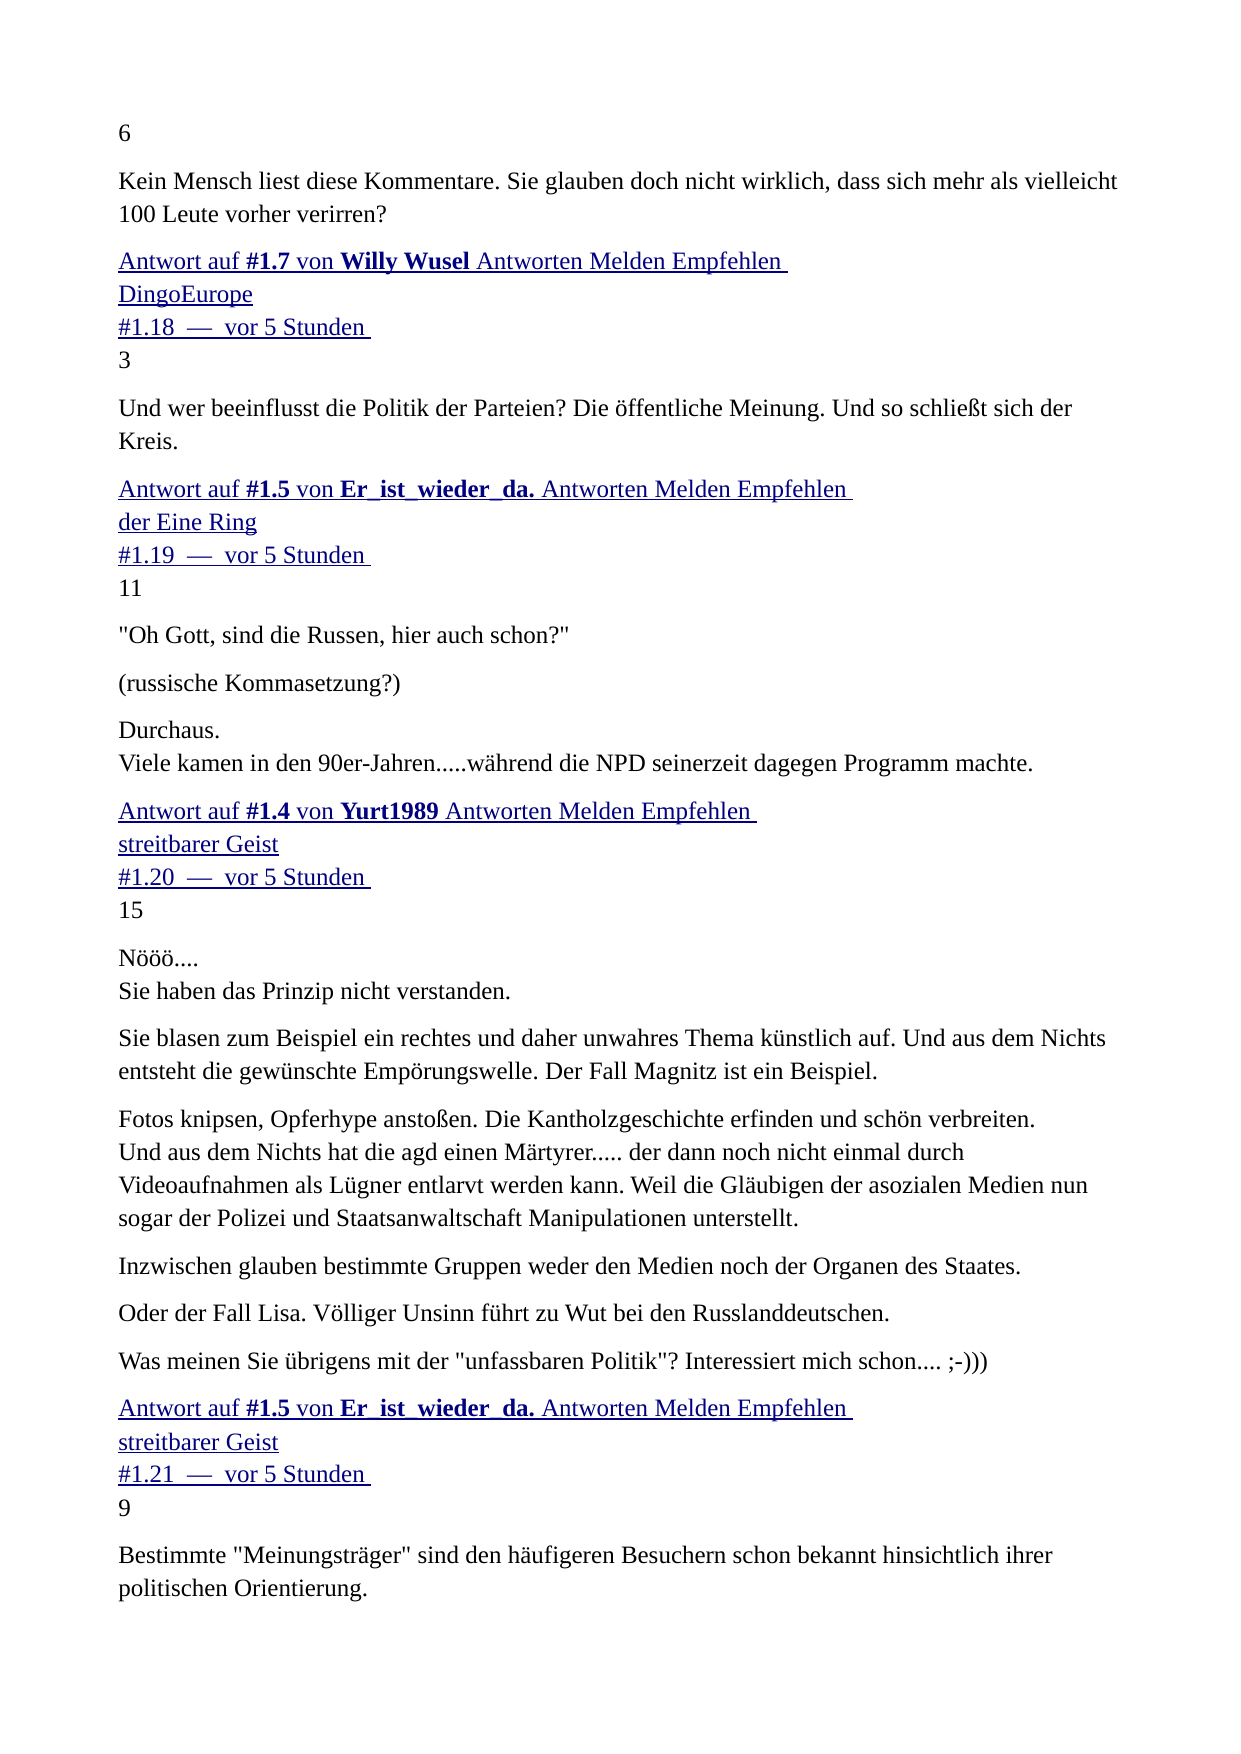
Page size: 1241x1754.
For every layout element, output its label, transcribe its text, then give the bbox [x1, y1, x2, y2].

text Antwort auf #1.7 von Willy Wusel Antworten Melden Empfehlen [118, 246, 1122, 275]
text DingoEurope [118, 279, 1122, 308]
text Kein Mensch liest diese Kommentare. Sie glauben doch nicht wirklich, dass sich mehr als vielleicht 100 Leute vorher verirren? [118, 166, 1122, 227]
text 15 [118, 895, 1122, 924]
text Nööö.... Sie haben das Prinzip nicht verstanden. [118, 943, 1122, 1004]
text (russische Kommasetzung?) [118, 668, 1122, 697]
text #1.21 — vor 5 Stunden [118, 1459, 1122, 1488]
text Was meinen Sie übrigens mit der "unfassbaren Politik"? Interessiert mich schon.... ;-))) [118, 1346, 1122, 1375]
text Inzwischen glauben bestimmte Gruppen weder den Medien noch der Organen des Staates. [118, 1251, 1122, 1279]
text der Eine Ring [118, 507, 1122, 535]
text #1.19 — vor 5 Stunden [118, 540, 1122, 568]
text Fotos knipsen, Opferhype anstoßen. Die Kantholzgeschichte erfinden und schön verbreiten. Und aus dem Nichts hat die agd einen Märtyrer..... der dann noch nicht einmal durch Videoaufnahmen als Lügner entlarvt werden kann. Weil die Gläubigen der asozialen Medien nun sogar der Polizei und Staatsanwaltschaft Manipulationen unterstellt. [118, 1104, 1122, 1232]
text 3 [118, 345, 1122, 374]
text Oder der Fall Lisa. Völliger Unsinn führt zu Wut bei den Russlanddeutschen. [118, 1298, 1122, 1327]
text Antwort auf #1.5 von Er_ist_wieder_da. Antworten Melden Empfehlen [118, 474, 1122, 502]
text 9 [118, 1493, 1122, 1521]
text Bestimmte "Meinungsträger" sind den häufigeren Besuchern schon bekannt hinsichtlich ihrer politischen Orientierung. [118, 1540, 1122, 1602]
text 11 [118, 573, 1122, 601]
text Und wer beeinflusst die Politik der Parteien? Die öffentliche Meinung. Und so schließt sich der Kreis. [118, 393, 1122, 455]
text Sie blasen zum Beispiel ein rechtes und daher unwahres Thema künstlich auf. Und aus dem Nichts entsteht die gewünschte Empörungswelle. Der Fall Magnitz ist ein Beispiel. [118, 1023, 1122, 1085]
text Antwort auf #1.5 von Er_ist_wieder_da. Antworten Melden Empfehlen [118, 1393, 1122, 1422]
text Durchaus. Viele kamen in den 90er-Jahren.....während die NPD seinerzeit dagegen Programm machte. [118, 716, 1122, 777]
text 6 [118, 118, 1122, 147]
text #1.20 — vor 5 Stunden [118, 862, 1122, 891]
text Antwort auf #1.4 von Yurt1989 Antworten Melden Empfehlen [118, 796, 1122, 825]
text streitbarer Geist [118, 829, 1122, 858]
text "Oh Gott, sind die Russen, hier auch schon?" [118, 620, 1122, 649]
text streitbarer Geist [118, 1427, 1122, 1455]
text #1.18 — vor 5 Stunden [118, 312, 1122, 341]
